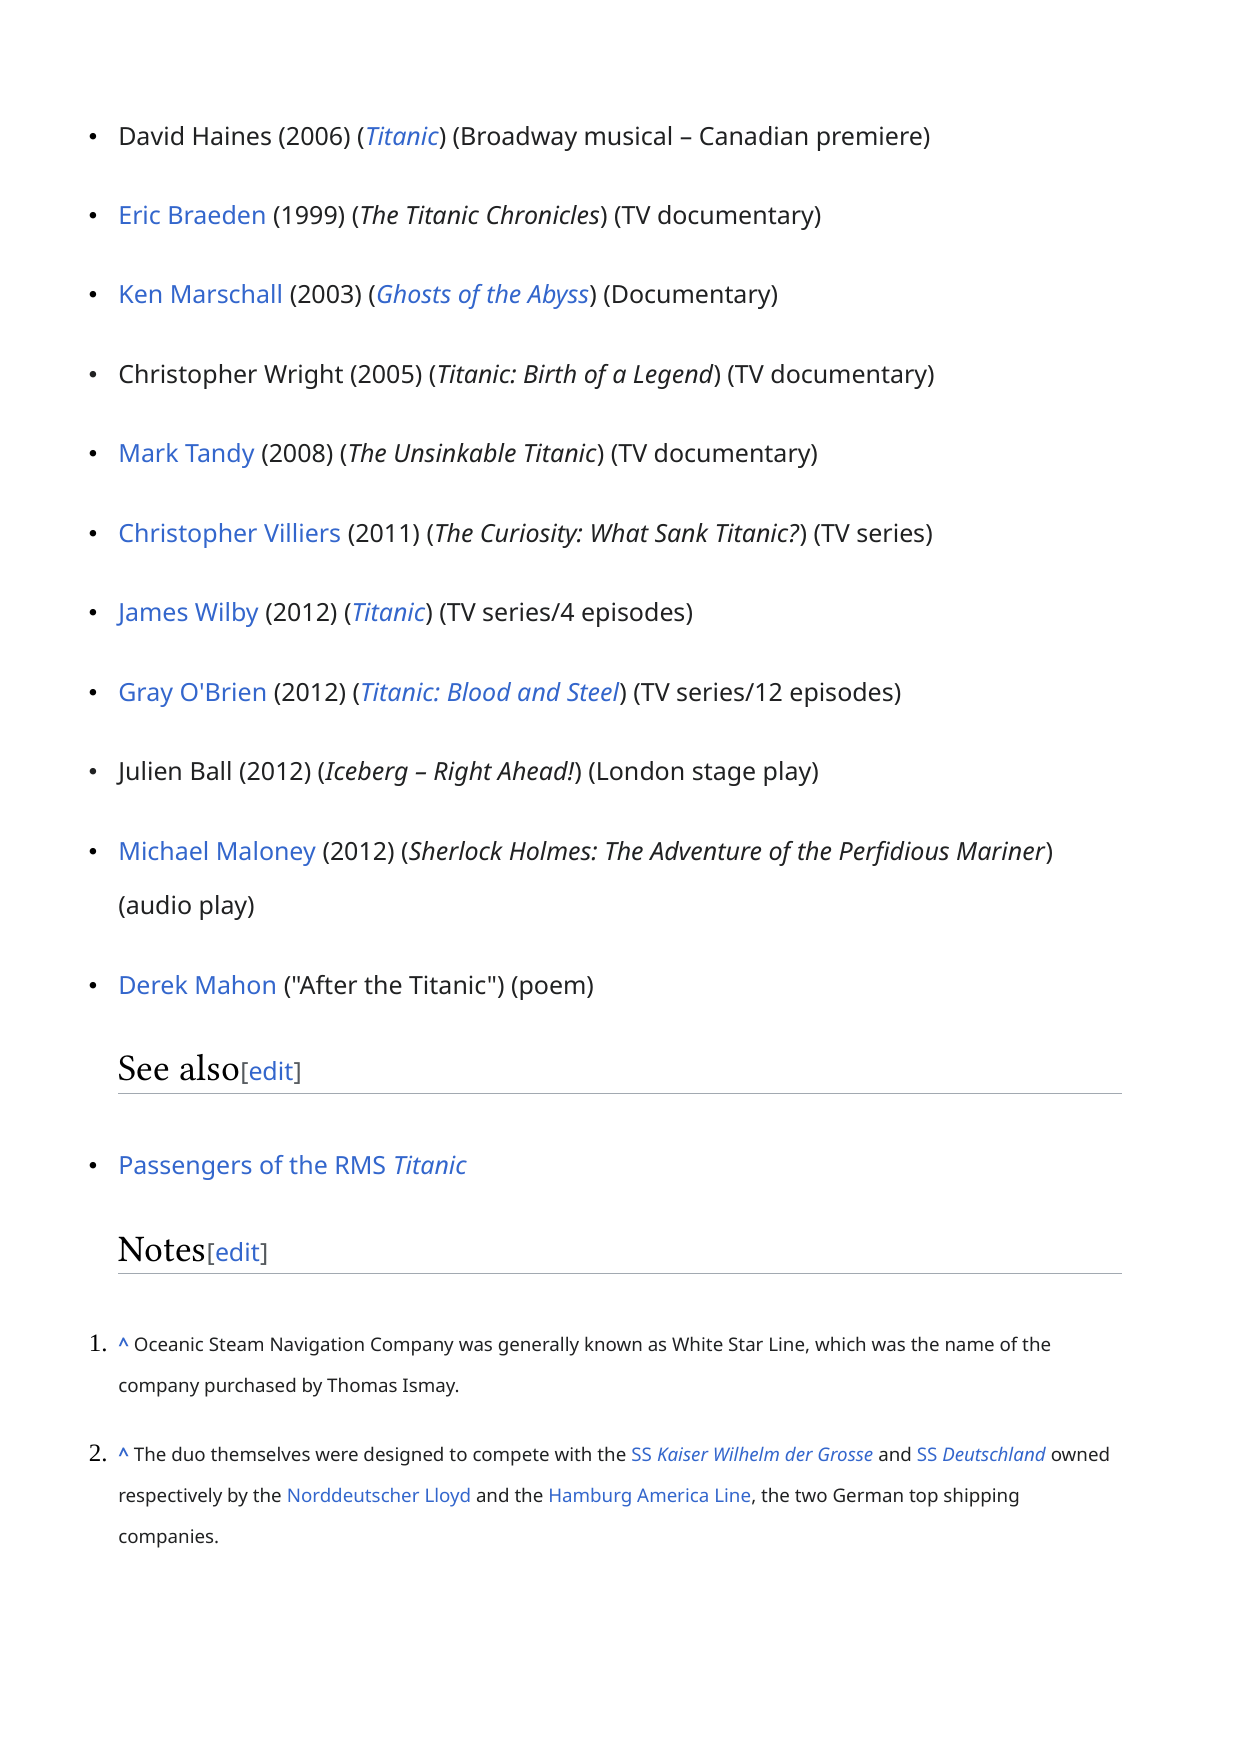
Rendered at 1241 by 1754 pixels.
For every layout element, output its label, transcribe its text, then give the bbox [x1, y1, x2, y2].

list Ken Marschall (2003) (Ghosts of the Abyss) (Documentary) [118, 277, 1122, 311]
subtitle See also[edit] [118, 1047, 1122, 1093]
list Mark Tandy (2008) (The Unsinkable Titanic) (TV documentary) [118, 436, 1122, 470]
list Gray O'Brien (2012) (Titanic: Blood and Steel) (TV series/12 episodes) [118, 674, 1122, 708]
list Christopher Villiers (2011) (The Curiosity: What Sank Titanic?) (TV series) [118, 516, 1122, 549]
list Eric Braeden (1999) (The Titanic Chronicles) (TV documentary) [118, 198, 1122, 232]
list Derek Mahon ("After the Titanic") (poem) [118, 967, 1122, 1001]
list Julien Ball (2012) (Iceberg – Right Ahead!) (London stage play) [118, 754, 1122, 788]
subtitle Notes[edit] [118, 1227, 1122, 1273]
list ^ The duo themselves were designed to compete with the SS Kaiser Wilhelm der Grosse and SS Deutschland owned respectively by the Norddeutscher Lloyd and the Hamburg America Line, the two German top shipping companies. [118, 1438, 1122, 1549]
list ^ Oceanic Steam Navigation Company was generally known as White Star Line, which was the name of the company purchased by Thomas Ismay. [118, 1328, 1122, 1398]
list Passengers of the RMS Titanic [118, 1148, 1122, 1182]
list James Wilby (2012) (Titanic) (TV series/4 episodes) [118, 595, 1122, 629]
list Christopher Wright (2005) (Titanic: Birth of a Legend) (TV documentary) [118, 357, 1122, 391]
list David Haines (2006) (Titanic) (Broadway musical – Canadian premiere) [118, 118, 1122, 152]
list Michael Maloney (2012) (Sherlock Holmes: The Adventure of the Perfidious Mariner) (audio play) [118, 833, 1122, 922]
